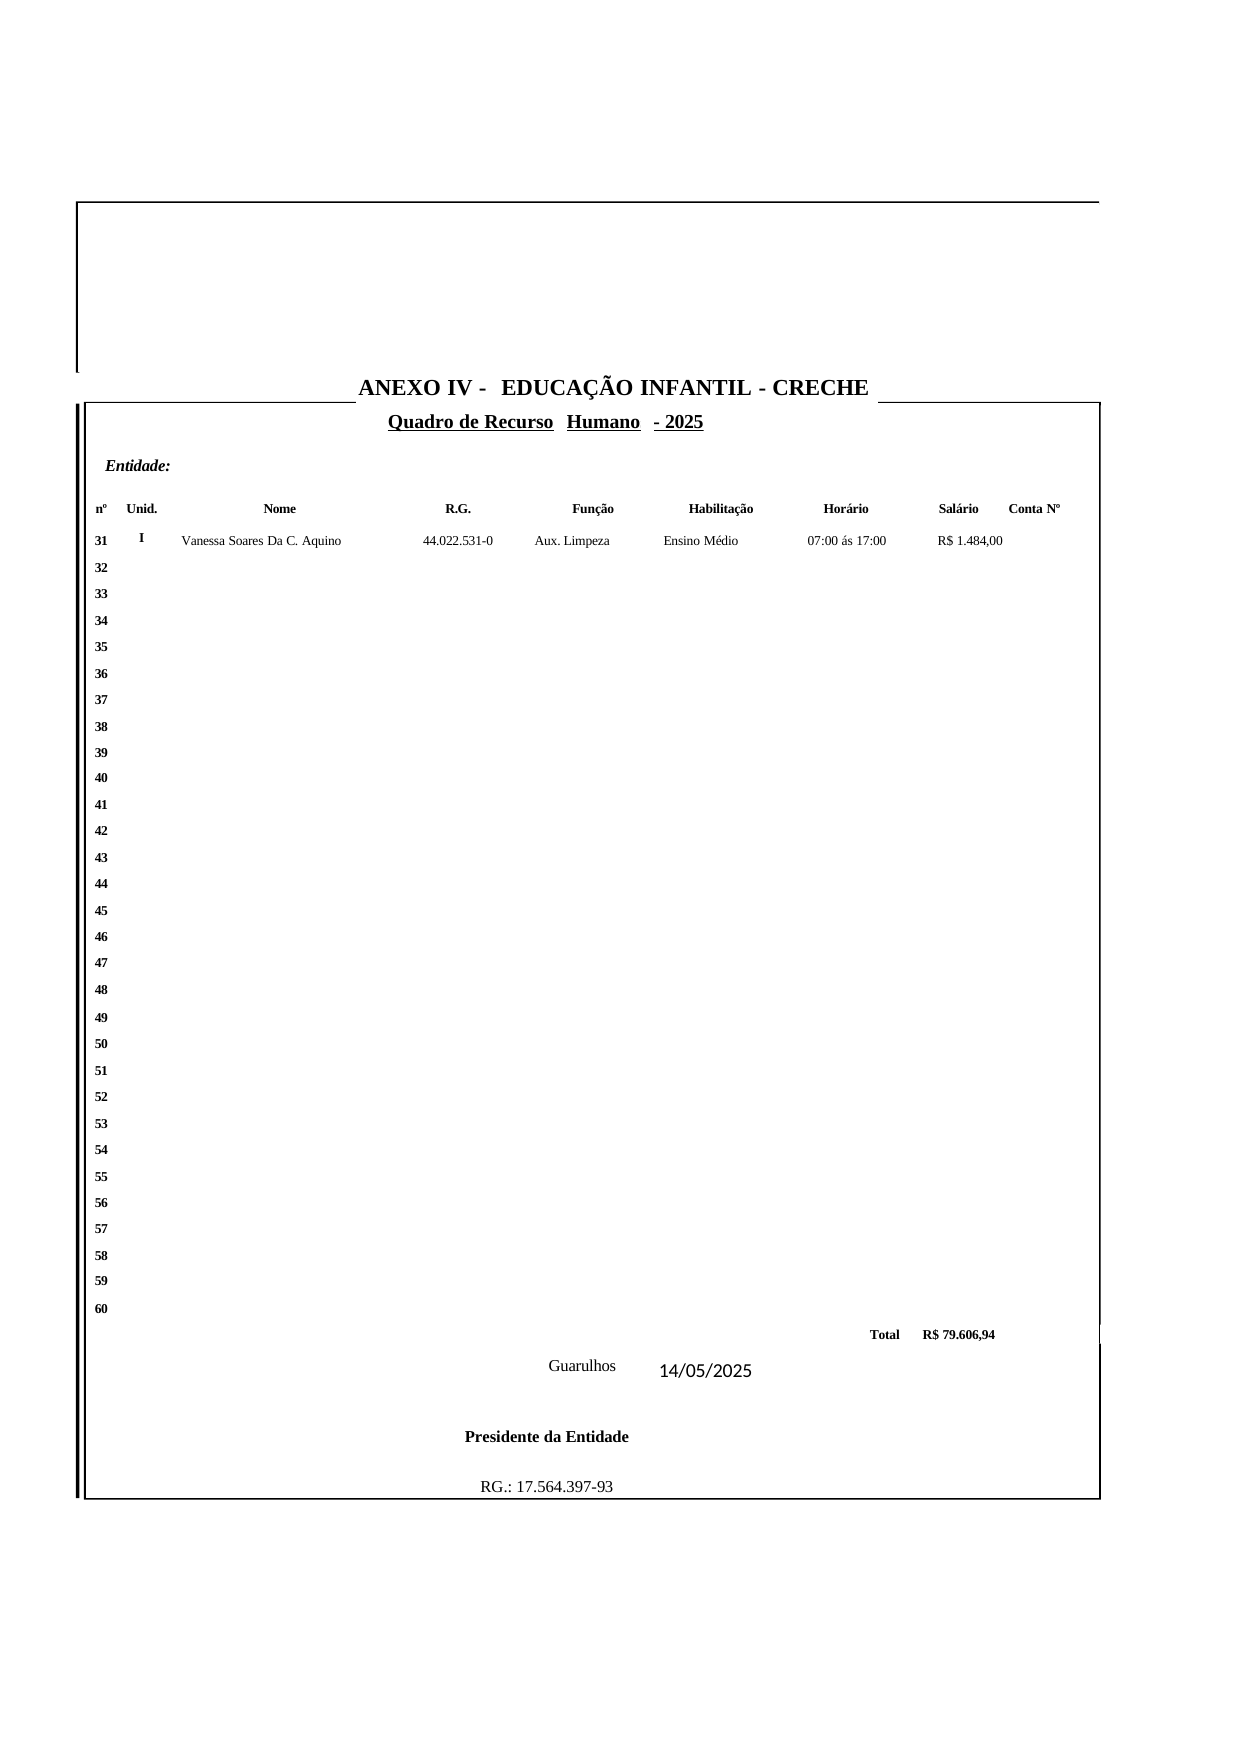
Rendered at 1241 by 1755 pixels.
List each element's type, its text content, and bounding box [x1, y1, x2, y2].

text ANEXO IV - EDUCAÇÃO INFANTIL - CRECHE [358, 374, 878, 400]
text 55 [94, 1168, 115, 1184]
text 48 [94, 982, 115, 997]
text R$ 1.484,00 [937, 533, 1006, 549]
text I [115, 529, 169, 545]
text 40 [94, 770, 115, 786]
text Entidade: Associação Comunitária e Cultural Maria Santana I [105, 456, 209, 475]
text Unid. [126, 501, 171, 516]
text Salário [938, 501, 1006, 516]
text 44 [94, 876, 115, 891]
text 47 [94, 955, 115, 971]
text 52 [94, 1089, 115, 1104]
text RG.: 17.564.397-93 [201, 1476, 892, 1496]
text 43 [94, 849, 115, 865]
text 41 [94, 796, 115, 812]
text 33 [94, 586, 115, 602]
text 36 [94, 665, 115, 681]
text 44.022.531-0 [423, 533, 528, 549]
text Entidade: Associação Comunitária e Cultural Maria Santana I [1006, 456, 1099, 475]
text 37 [94, 692, 115, 708]
text Aux. Limpeza [534, 533, 657, 549]
text 49 [94, 1009, 115, 1025]
text Conta Nº [1008, 501, 1099, 516]
text 35 [94, 639, 115, 655]
text Habilitação [688, 501, 784, 516]
text 59 [94, 1273, 115, 1288]
text Quadro de Recursos Humanos - 2025 [388, 410, 1099, 433]
text Função [572, 501, 657, 516]
text 42 [94, 823, 115, 838]
text 58 [94, 1248, 115, 1263]
text 32 [94, 559, 115, 575]
text Presidente da Entidade [201, 1427, 892, 1446]
text 46 [94, 929, 115, 944]
text 53 [94, 1115, 115, 1131]
text Guarulhos 14/05/2025 [201, 1356, 1099, 1382]
text R$ 79.606,94 [922, 1327, 1006, 1343]
text Ensino Médio [663, 533, 784, 549]
text 31 [94, 533, 115, 549]
text 50 [94, 1036, 115, 1052]
text 60 [94, 1301, 115, 1316]
text 07:00 ás 17:00 [807, 533, 906, 549]
text R.G. [388, 501, 528, 516]
text 54 [94, 1142, 115, 1157]
text 45 [94, 902, 115, 918]
text 57 [94, 1221, 115, 1237]
text Nome [173, 501, 387, 516]
text 39 [94, 745, 115, 761]
text Horário [823, 501, 906, 516]
text Vanessa Soares Da C. Aquino [181, 533, 387, 549]
text 51 [94, 1062, 115, 1078]
text Total [86, 1327, 899, 1343]
text 56 [94, 1195, 115, 1210]
text 38 [94, 718, 115, 734]
text nº [95, 501, 115, 516]
text 34 [94, 613, 115, 628]
